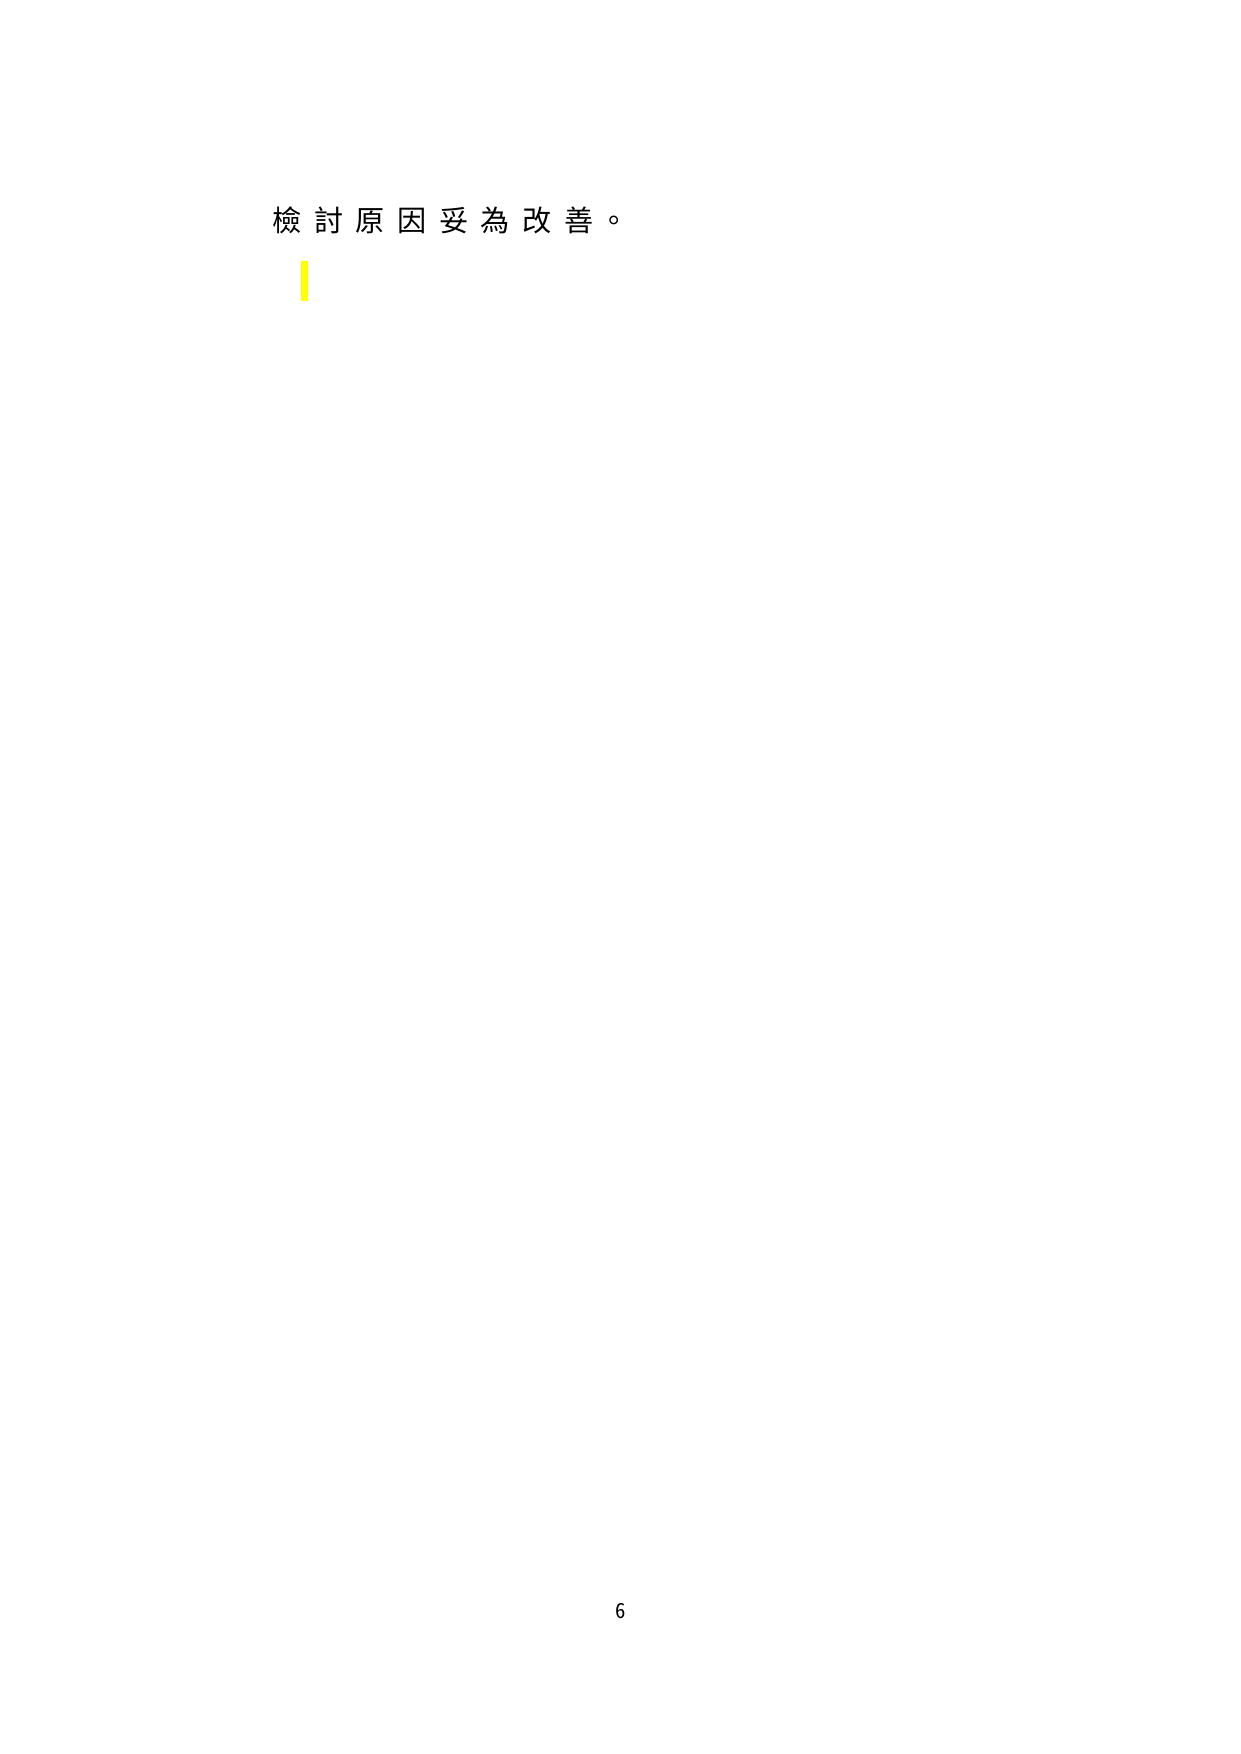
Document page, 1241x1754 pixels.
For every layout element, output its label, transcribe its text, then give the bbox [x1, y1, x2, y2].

text 檢討原因妥為改善。 [242, 177, 1058, 240]
